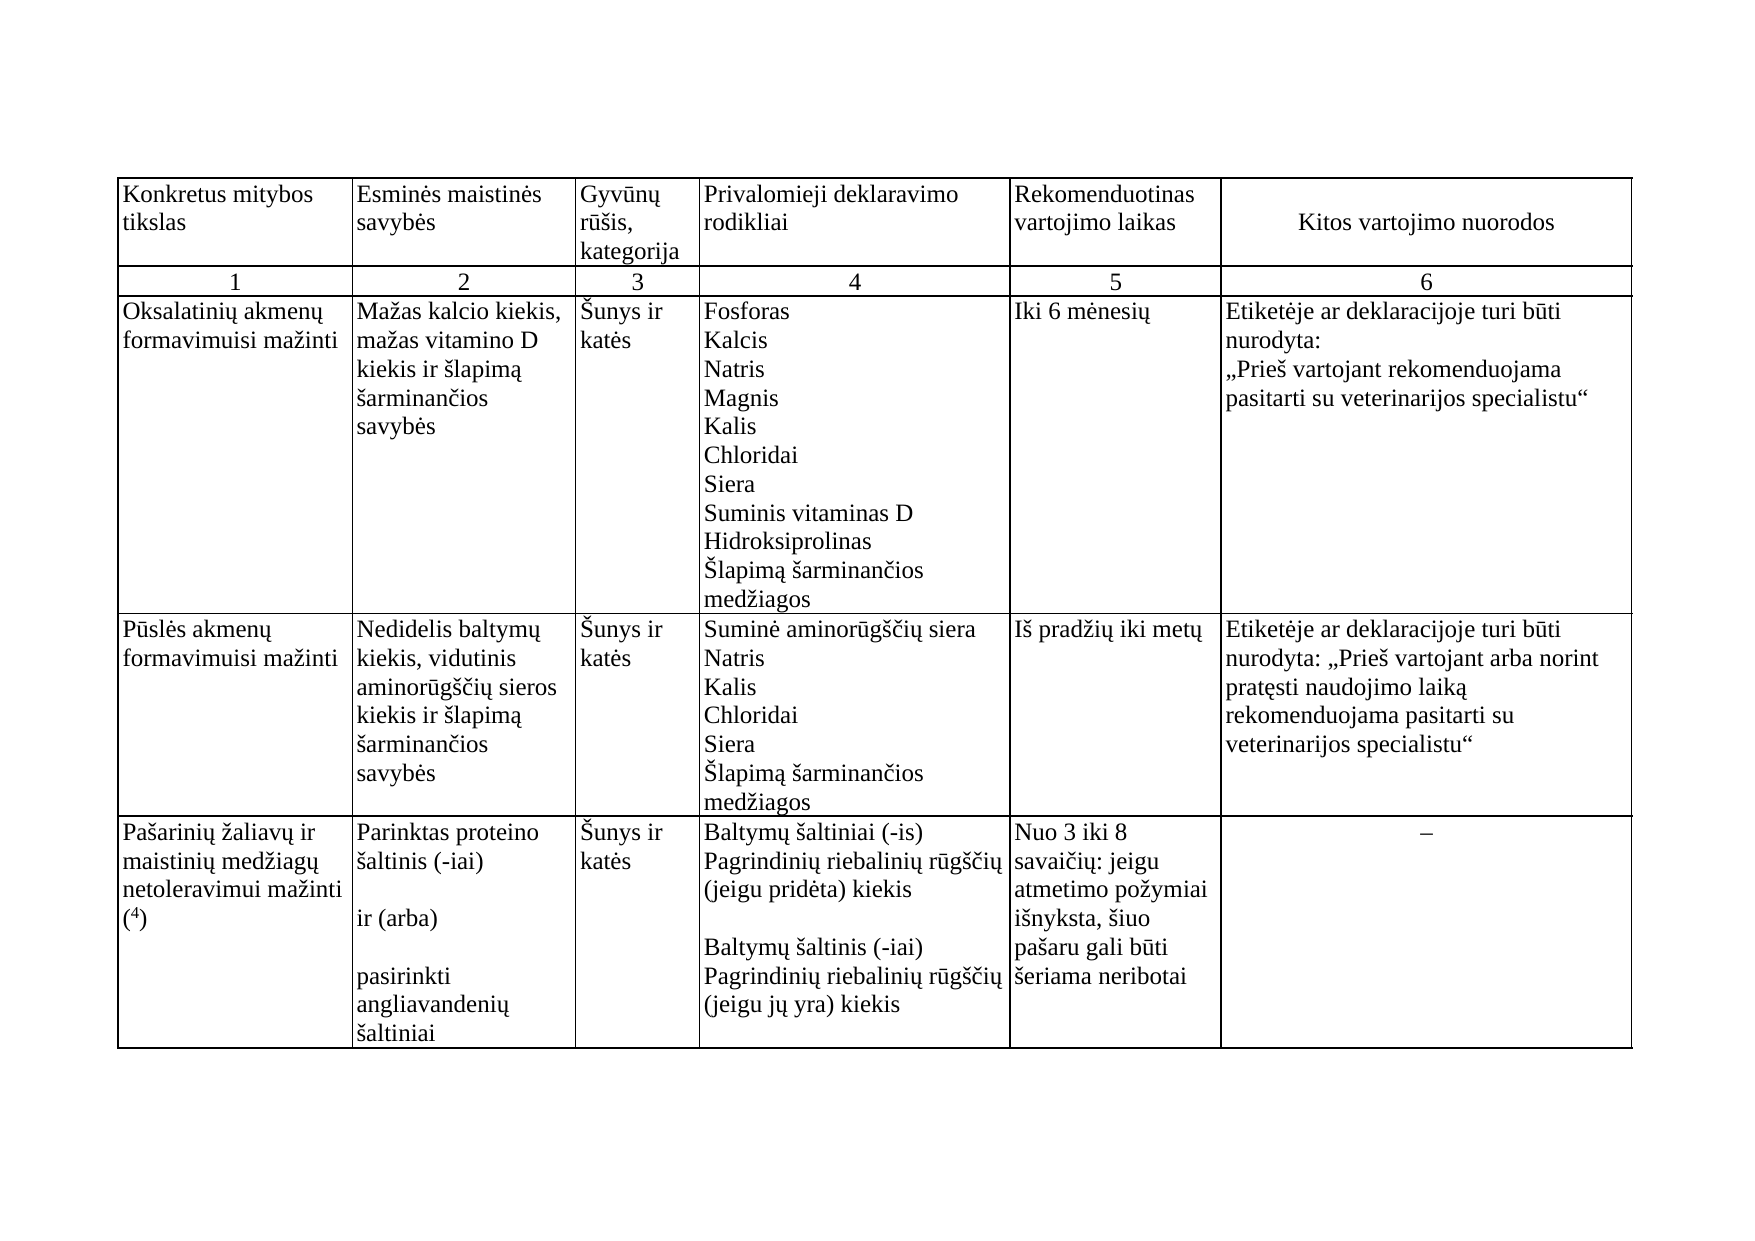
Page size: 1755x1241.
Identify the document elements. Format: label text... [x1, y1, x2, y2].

table_cell Nuo 3 iki 8 savaičių: jeigu atmetimo požymiai išnyksta, šiuo pašaru gali būti šeriama neribotai [1011, 817, 1220, 1047]
table_cell 4 [700, 267, 1009, 295]
table_cell 3 [576, 267, 699, 295]
table_cell 6 [1222, 267, 1631, 295]
table_cell Iki 6 mėnesių [1011, 297, 1220, 613]
table_cell Etiketėje ar deklaracijoje turi būti nurodyta: „Prieš vartojant rekomenduojama pasitarti su veterinarijos specialistu“ [1222, 297, 1631, 613]
table_header Rekomenduotinas vartojimo laikas [1011, 179, 1220, 265]
table_cell Šunys ir katės [576, 817, 699, 1047]
table_header Kitos vartojimo nuorodos [1222, 179, 1631, 265]
table_cell Nedidelis baltymų kiekis, vidutinis aminorūgščių sieros kiekis ir šlapimą šarminančios savybės [353, 614, 575, 815]
table_cell Iš pradžių iki metų [1011, 614, 1220, 815]
table_cell Pūslės akmenų formavimuisi mažinti [119, 614, 352, 815]
table_cell 2 [353, 267, 575, 295]
table_cell Šunys ir katės [576, 297, 699, 613]
table_cell Oksalatinių akmenų formavimuisi mažinti [119, 297, 352, 613]
table_header Privalomieji deklaravimo rodikliai [700, 179, 1009, 265]
table_header Esminės maistinės savybės [353, 179, 575, 265]
table_header Konkretus mitybos tikslas [119, 179, 352, 265]
table_header Gyvūnų rūšis, kategorija [576, 179, 699, 265]
table_cell Mažas kalcio kiekis, mažas vitamino D kiekis ir šlapimą šarminančios savybės [353, 297, 575, 613]
table_cell Baltymų šaltiniai (-is) Pagrindinių riebalinių rūgščių (jeigu pridėta) kiekis Baltymų šaltinis (-iai) Pagrindinių riebalinių rūgščių (jeigu jų yra) kiekis [700, 817, 1009, 1047]
table_cell Šunys ir katės [576, 614, 699, 815]
table_cell – [1222, 817, 1631, 1047]
table_cell Pašarinių žaliavų ir maistinių medžiagų netoleravimui mažinti (4) [119, 817, 352, 1047]
table_cell Etiketėje ar deklaracijoje turi būti nurodyta: „Prieš vartojant arba norint pratęsti naudojimo laiką rekomenduojama pasitarti su veterinarijos specialistu“ [1222, 614, 1631, 815]
table_cell Suminė aminorūgščių siera Natris Kalis Chloridai Siera Šlapimą šarminančios medžiagos [700, 614, 1009, 815]
table_cell 5 [1011, 267, 1220, 295]
table_cell Fosforas Kalcis Natris Magnis Kalis Chloridai Siera Suminis vitaminas D Hidroksiprolinas Šlapimą šarminančios medžiagos [700, 297, 1009, 613]
table_cell 1 [119, 267, 352, 295]
table_cell Parinktas proteino šaltinis (-iai) ir (arba) pasirinkti angliavandenių šaltiniai [353, 817, 575, 1047]
